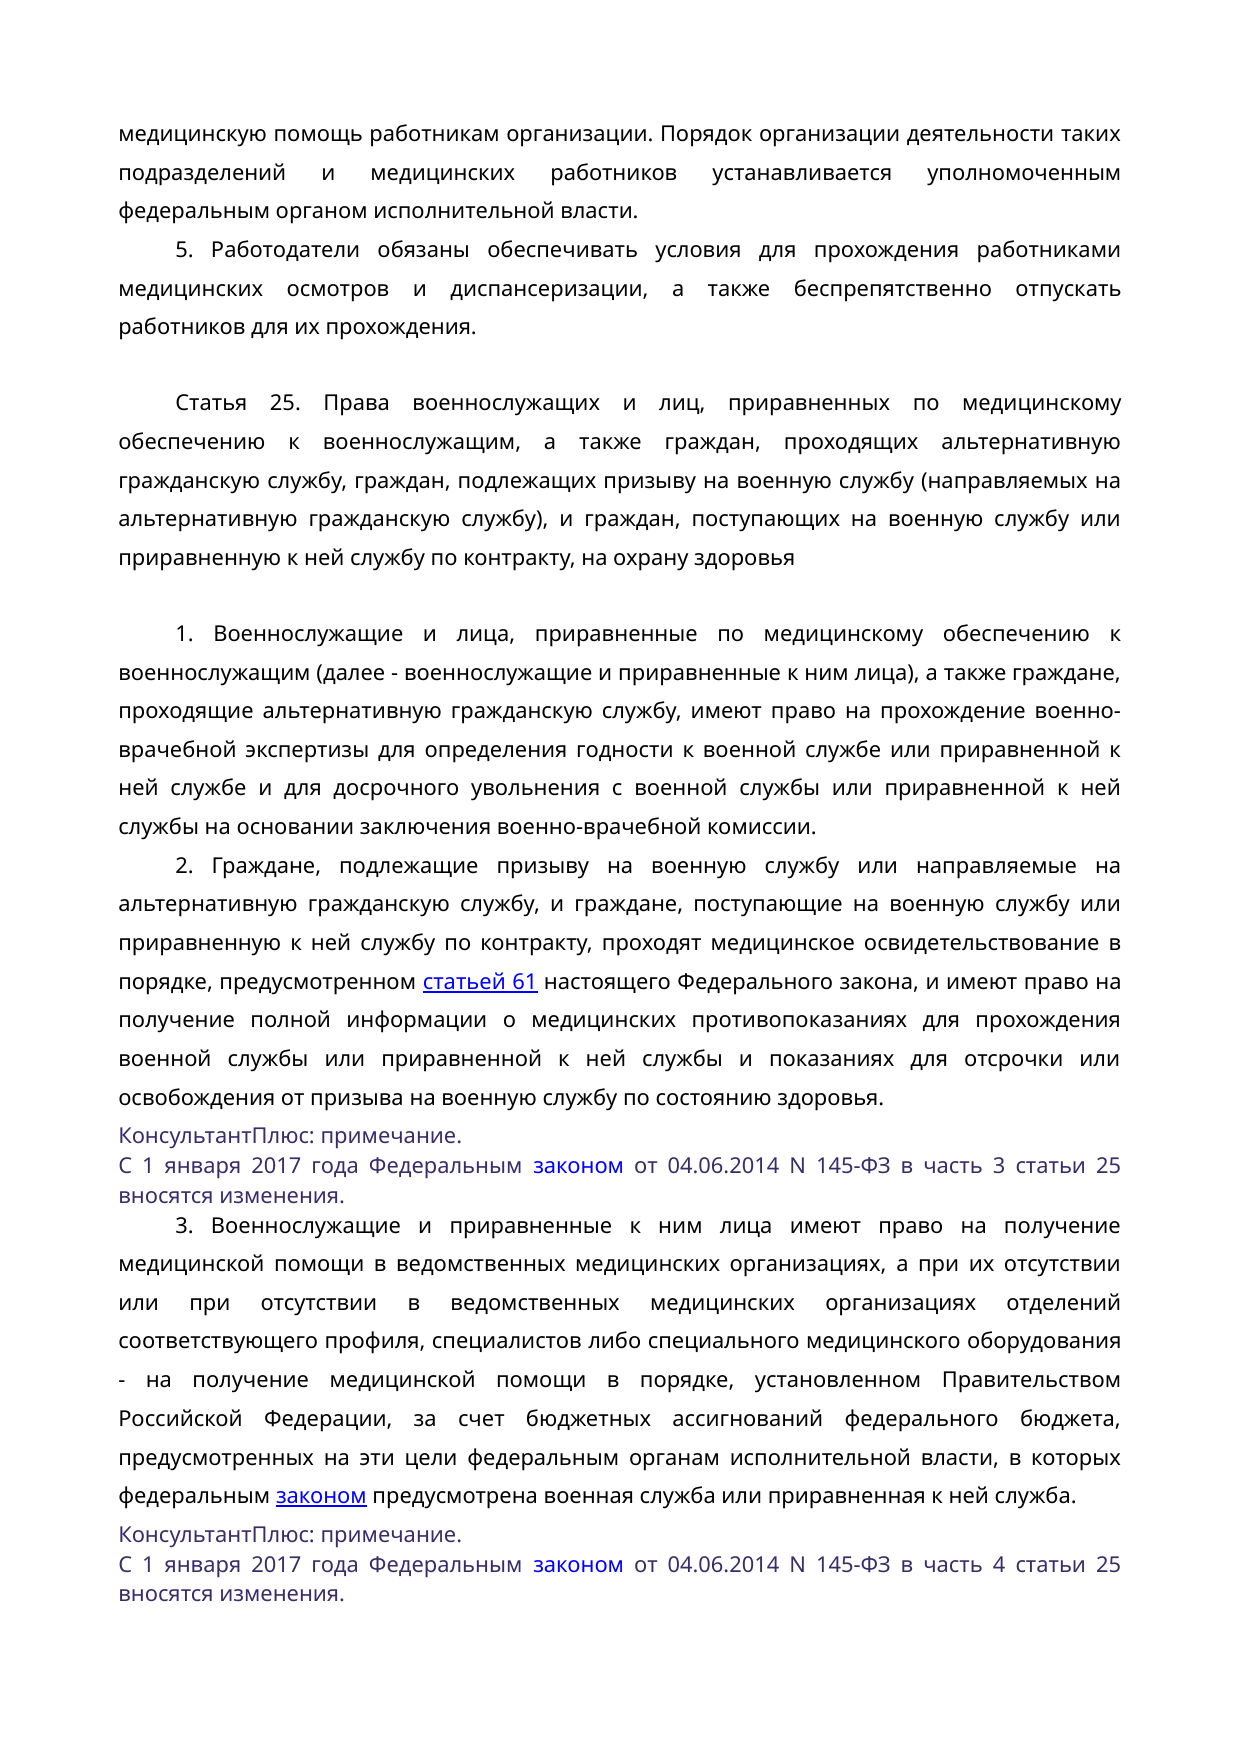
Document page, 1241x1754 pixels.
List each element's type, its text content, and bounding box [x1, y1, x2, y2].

text КонсультантПлюс: примечание. [118, 1519, 1122, 1548]
text С 1 января 2017 года Федеральным законом от 04.06.2014 N 145-ФЗ в часть 3 статьи 25 вносятся изменения. [118, 1150, 1122, 1209]
text С 1 января 2017 года Федеральным законом от 04.06.2014 N 145-ФЗ в часть 4 статьи 25 вносятся изменения. [118, 1548, 1122, 1608]
text 2. Граждане, подлежащие призыву на военную службу или направляемые на альтернативную гражданскую службу, и граждане, поступающие на военную службу или приравненную к ней службу по контракту, проходят медицинское освидетельствование в порядке, предусмотренном статьей 61 настоящего Федерального закона, и имеют право на получение полной информации о медицинских противопоказаниях для прохождения военной службы или приравненной к ней службы и показаниях для отсрочки или освобождения от призыва на военную службу по состоянию здоровья. [118, 850, 1122, 1111]
text Статья 25. Права военнослужащих и лиц, приравненных по медицинскому обеспечению к военнослужащим, а также граждан, проходящих альтернативную гражданскую службу, граждан, подлежащих призыву на военную службу (направляемых на альтернативную гражданскую службу), и граждан, поступающих на военную службу или приравненную к ней службу по контракту, на охрану здоровья [118, 387, 1122, 572]
text 1. Военнослужащие и лица, приравненные по медицинскому обеспечению к военнослужащим (далее - военнослужащие и приравненные к ним лица), а также граждане, проходящие альтернативную гражданскую службу, имеют право на прохождение военно-врачебной экспертизы для определения годности к военной службе или приравненной к ней службе и для досрочного увольнения с военной службы или приравненной к ней службы на основании заключения военно-врачебной комиссии. [118, 618, 1122, 841]
text 3. Военнослужащие и приравненные к ним лица имеют право на получение медицинской помощи в ведомственных медицинских организациях, а при их отсутствии или при отсутствии в ведомственных медицинских организациях отделений соответствующего профиля, специалистов либо специального медицинского оборудования - на получение медицинской помощи в порядке, установленном Правительством Российской Федерации, за счет бюджетных ассигнований федерального бюджета, предусмотренных на эти цели федеральным органам исполнительной власти, в которых федеральным законом предусмотрена военная служба или приравненная к ней служба. [118, 1209, 1122, 1510]
text 5. Работодатели обязаны обеспечивать условия для прохождения работниками медицинских осмотров и диспансеризации, а также беспрепятственно отпускать работников для их прохождения. [118, 234, 1122, 341]
text медицинскую помощь работникам организации. Порядок организации деятельности таких подразделений и медицинских работников устанавливается уполномоченным федеральным органом исполнительной власти. [118, 118, 1122, 225]
text КонсультантПлюс: примечание. [118, 1120, 1122, 1150]
